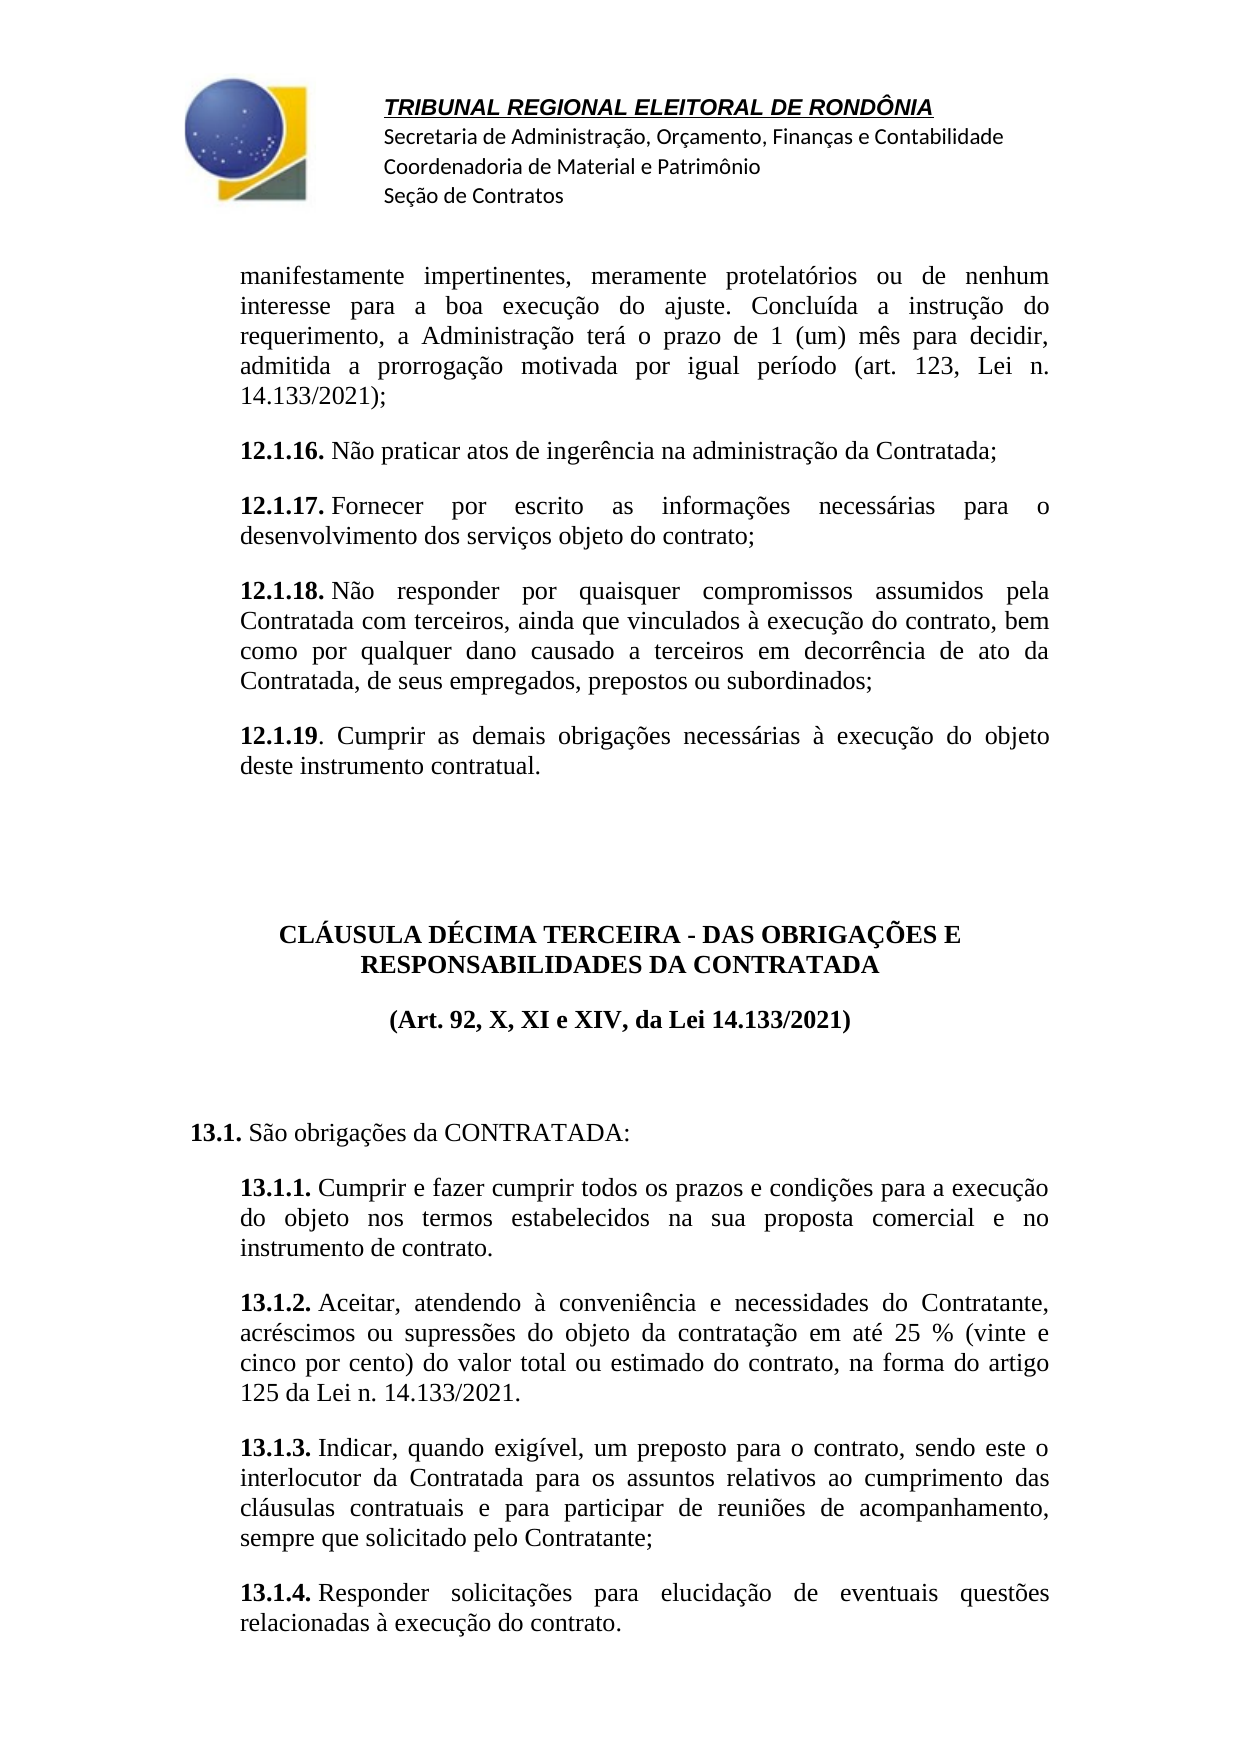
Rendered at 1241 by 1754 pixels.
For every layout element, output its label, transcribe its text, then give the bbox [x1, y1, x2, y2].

text CLÁUSULA DÉCIMA TERCEIRA - DAS OBRIGAÇÕES E RESPONSABILIDADES DA CONTRATADA [190, 919, 1051, 979]
text 13.1. São obrigações da CONTRATADA: [190, 1117, 1051, 1147]
text 12.1.19. Cumprir as demais obrigações necessárias à execução do objeto deste instrumento contratual. [240, 720, 1051, 780]
text (Art. 92, X, XI e XIV, da Lei 14.133/2021) [190, 1004, 1051, 1034]
text 13.1.1. Cumprir e fazer cumprir todos os prazos e condições para a execução do objeto nos termos estabelecidos na sua proposta comercial e no instrumento de contrato. [240, 1172, 1051, 1262]
text 12.1.17. Fornecer por escrito as informações necessárias para o desenvolvimento dos serviços objeto do contrato; [240, 490, 1051, 550]
text manifestamente impertinentes, meramente protelatórios ou de nenhum interesse para a boa execução do ajuste. Concluída a instrução do requerimento, a Administração terá o prazo de 1 (um) mês para decidir, admitida a prorrogação motivada por igual período (art. 123, Lei n. 14.133/2021); [240, 260, 1051, 410]
text 13.1.2. Aceitar, atendendo à conveniência e necessidades do Contratante, acréscimos ou supressões do objeto da contratação em até 25 % (vinte e cinco por cento) do valor total ou estimado do contrato, na forma do artigo 125 da Lei n. 14.133/2021. [240, 1287, 1051, 1407]
text 13.1.3. Indicar, quando exigível, um preposto para o contrato, sendo este o interlocutor da Contratada para os assuntos relativos ao cumprimento das cláusulas contratuais e para participar de reuniões de acompanhamento, sempre que solicitado pelo Contratante; [240, 1432, 1051, 1552]
text 13.1.4. Responder solicitações para elucidação de eventuais questões relacionadas à execução do contrato. [240, 1577, 1051, 1637]
text 12.1.18. Não responder por quaisquer compromissos assumidos pela Contratada com terceiros, ainda que vinculados à execução do contrato, bem como por qualquer dano causado a terceiros em decorrência de ato da Contratada, de seus empregados, prepostos ou subordinados; [240, 575, 1051, 695]
text 12.1.16. Não praticar atos de ingerência na administração da Contratada; [240, 435, 1051, 465]
